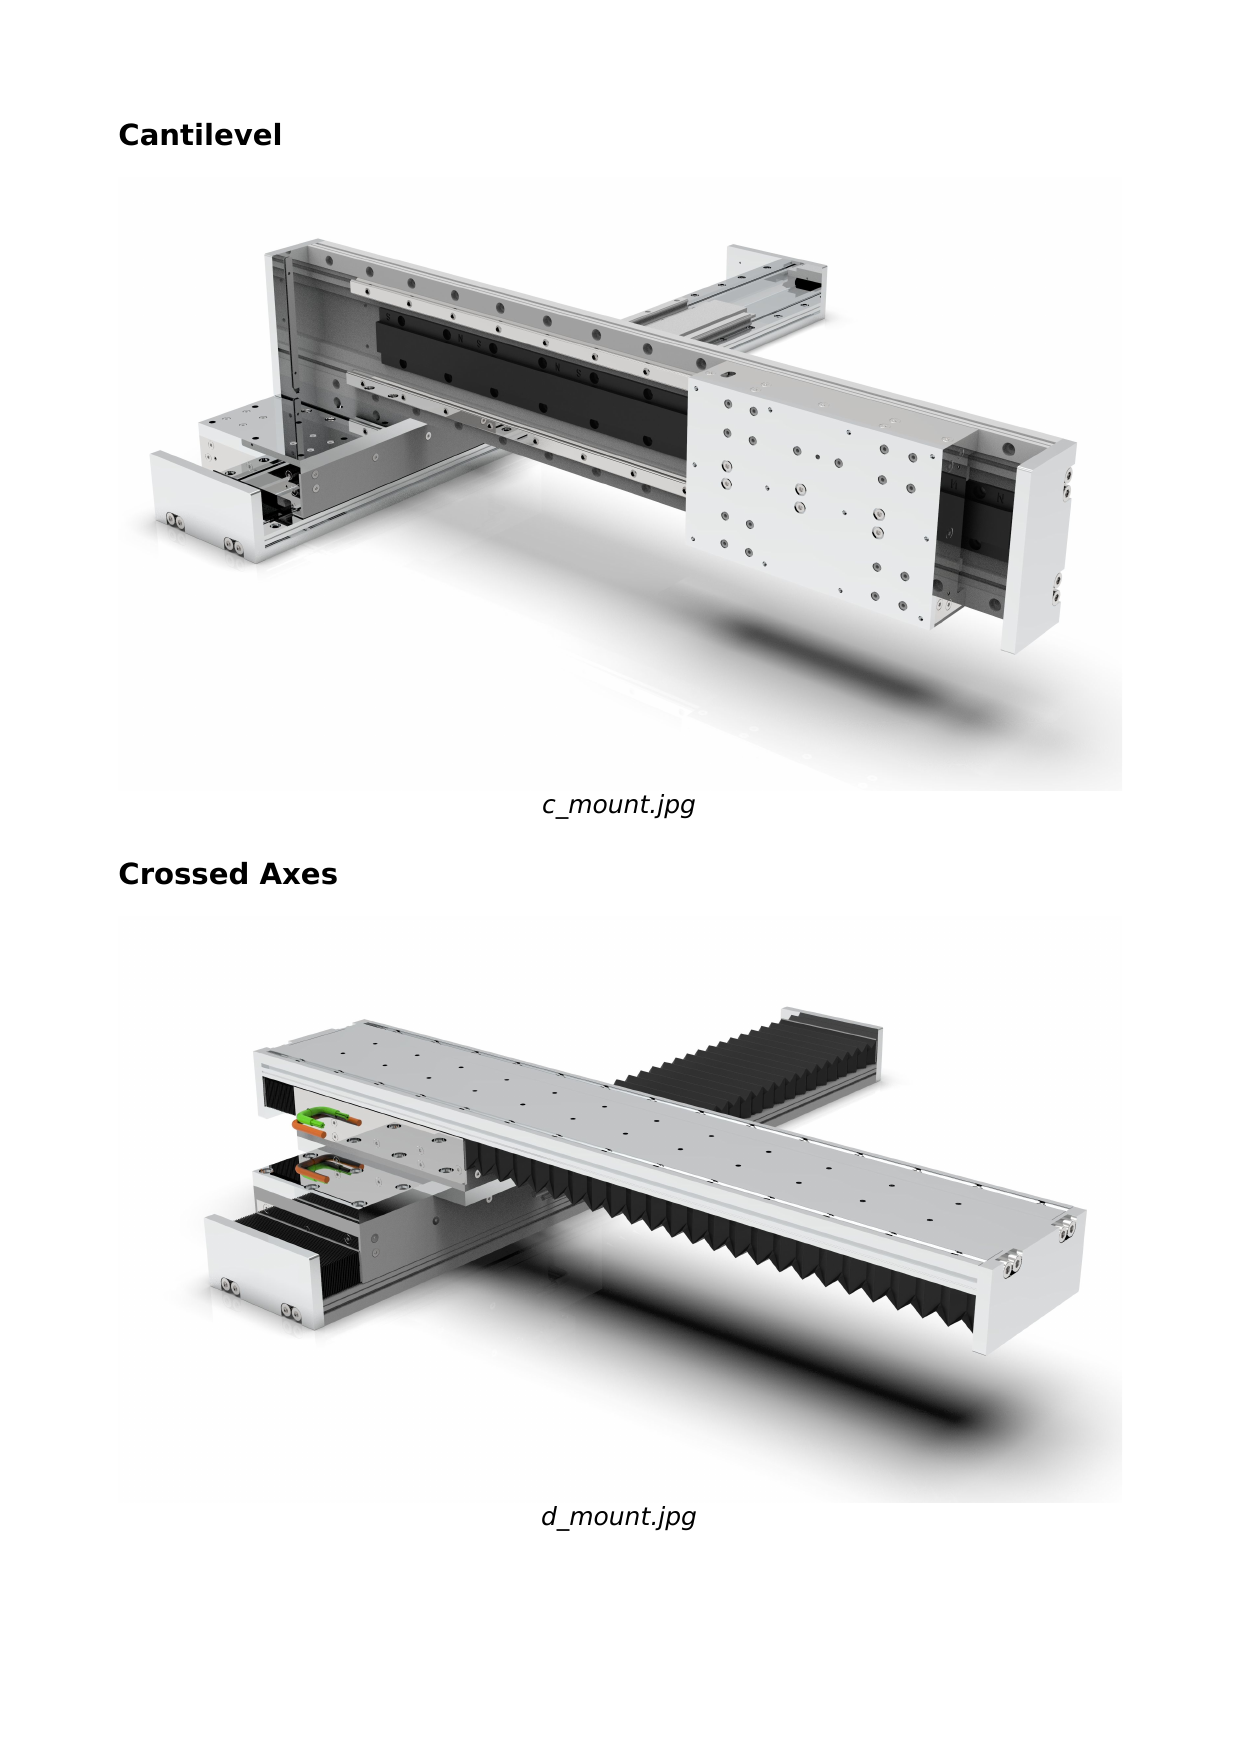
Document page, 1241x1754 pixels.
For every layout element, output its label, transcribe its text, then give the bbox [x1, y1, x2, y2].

subtitle Cantilevel [118, 118, 1122, 152]
subtitle Crossed Axes [118, 857, 1122, 891]
picture [118, 177, 1123, 791]
picture [118, 916, 1123, 1503]
text d_mount.jpg [118, 1503, 1122, 1532]
text c_mount.jpg [118, 791, 1122, 820]
